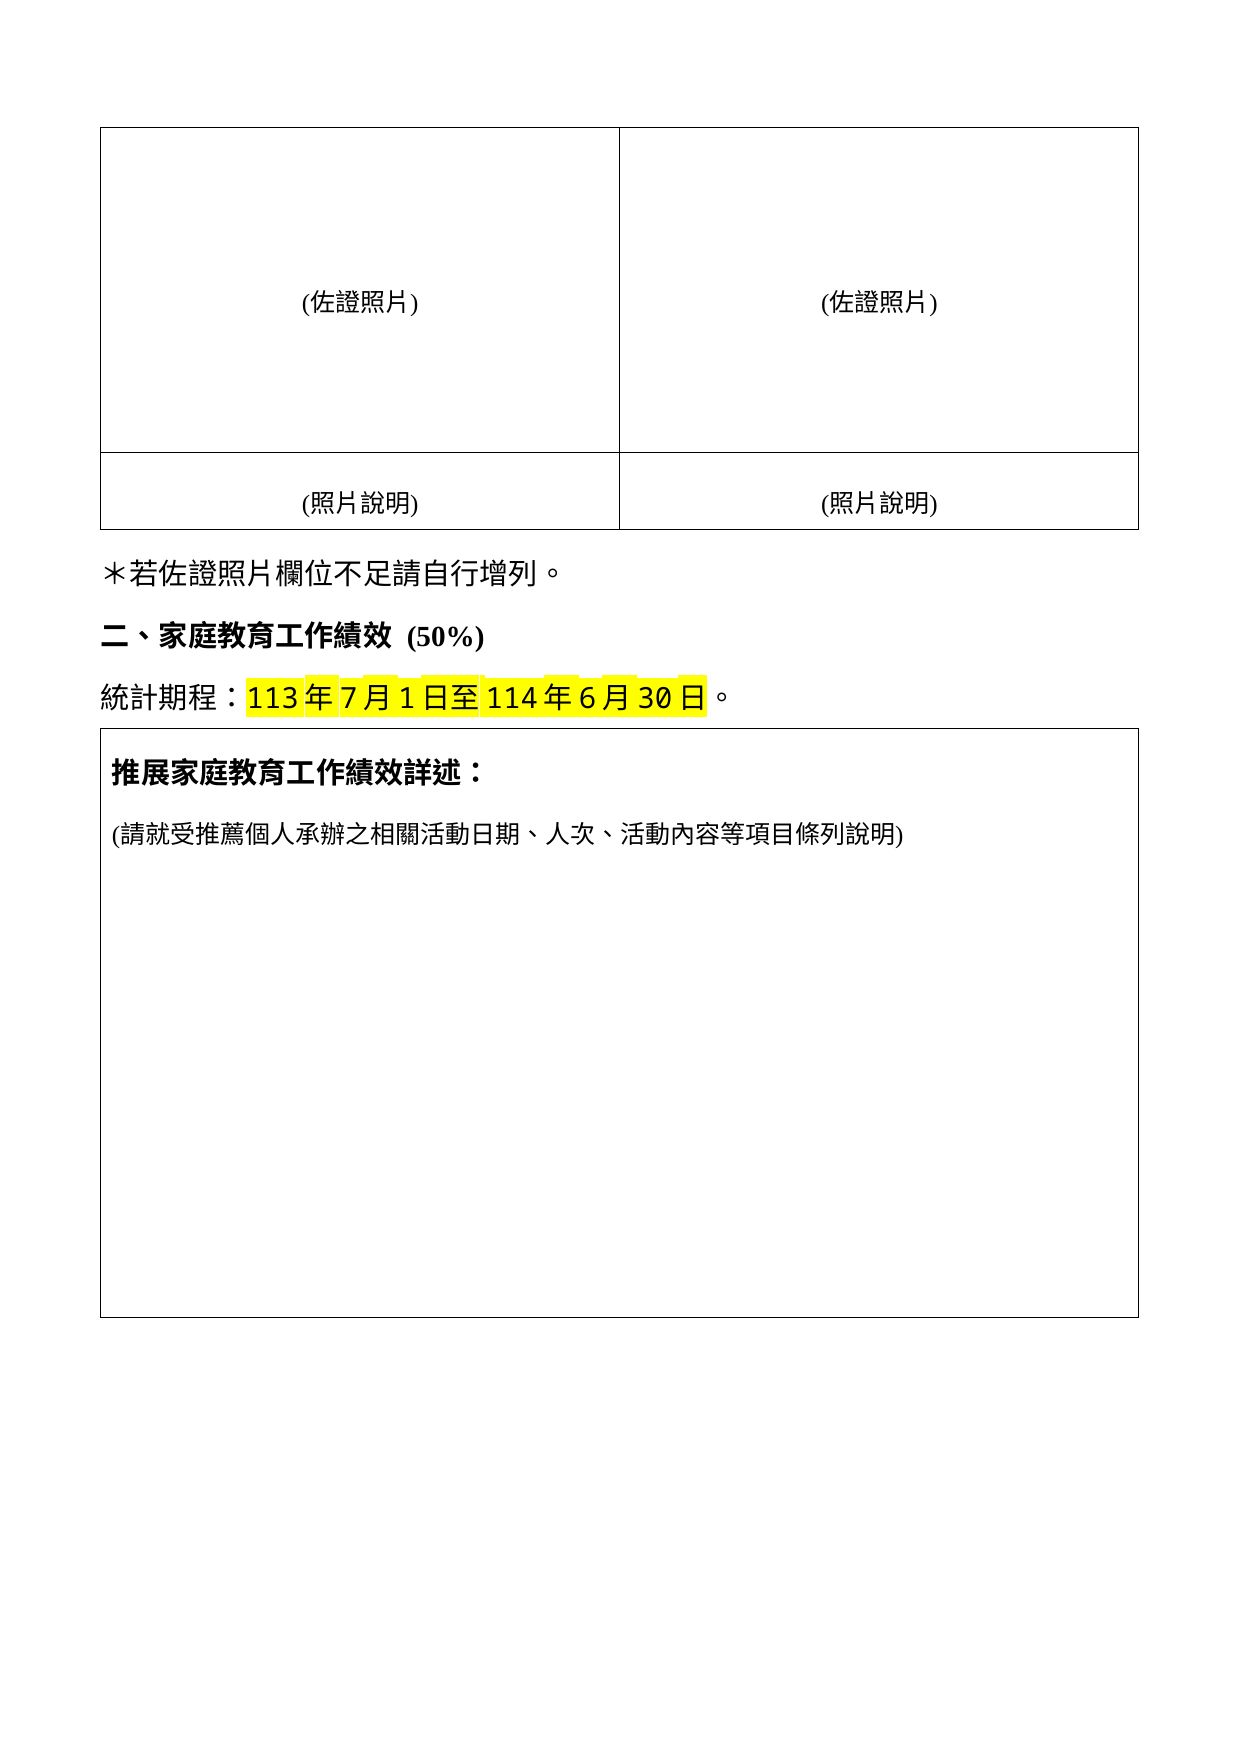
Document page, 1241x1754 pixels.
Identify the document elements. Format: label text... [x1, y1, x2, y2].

table_cell (照片說明) [101, 453, 619, 529]
table_header 推展家庭教育工作績效詳述： (請就受推薦個人承辦之相關活動日期、人次、活動內容等項目條列說明) [101, 729, 1138, 1317]
text 統計期程：113年7月1日至114年6月30日。 [100, 655, 1140, 717]
table_cell (佐證照片) [101, 128, 619, 452]
text ＊若佐證照片欄位不足請自行增列。 [100, 530, 1140, 592]
table_cell (佐證照片) [620, 128, 1138, 452]
table_cell (照片說明) [620, 453, 1138, 529]
text 二、家庭教育工作績效 (50%) [100, 592, 1140, 655]
